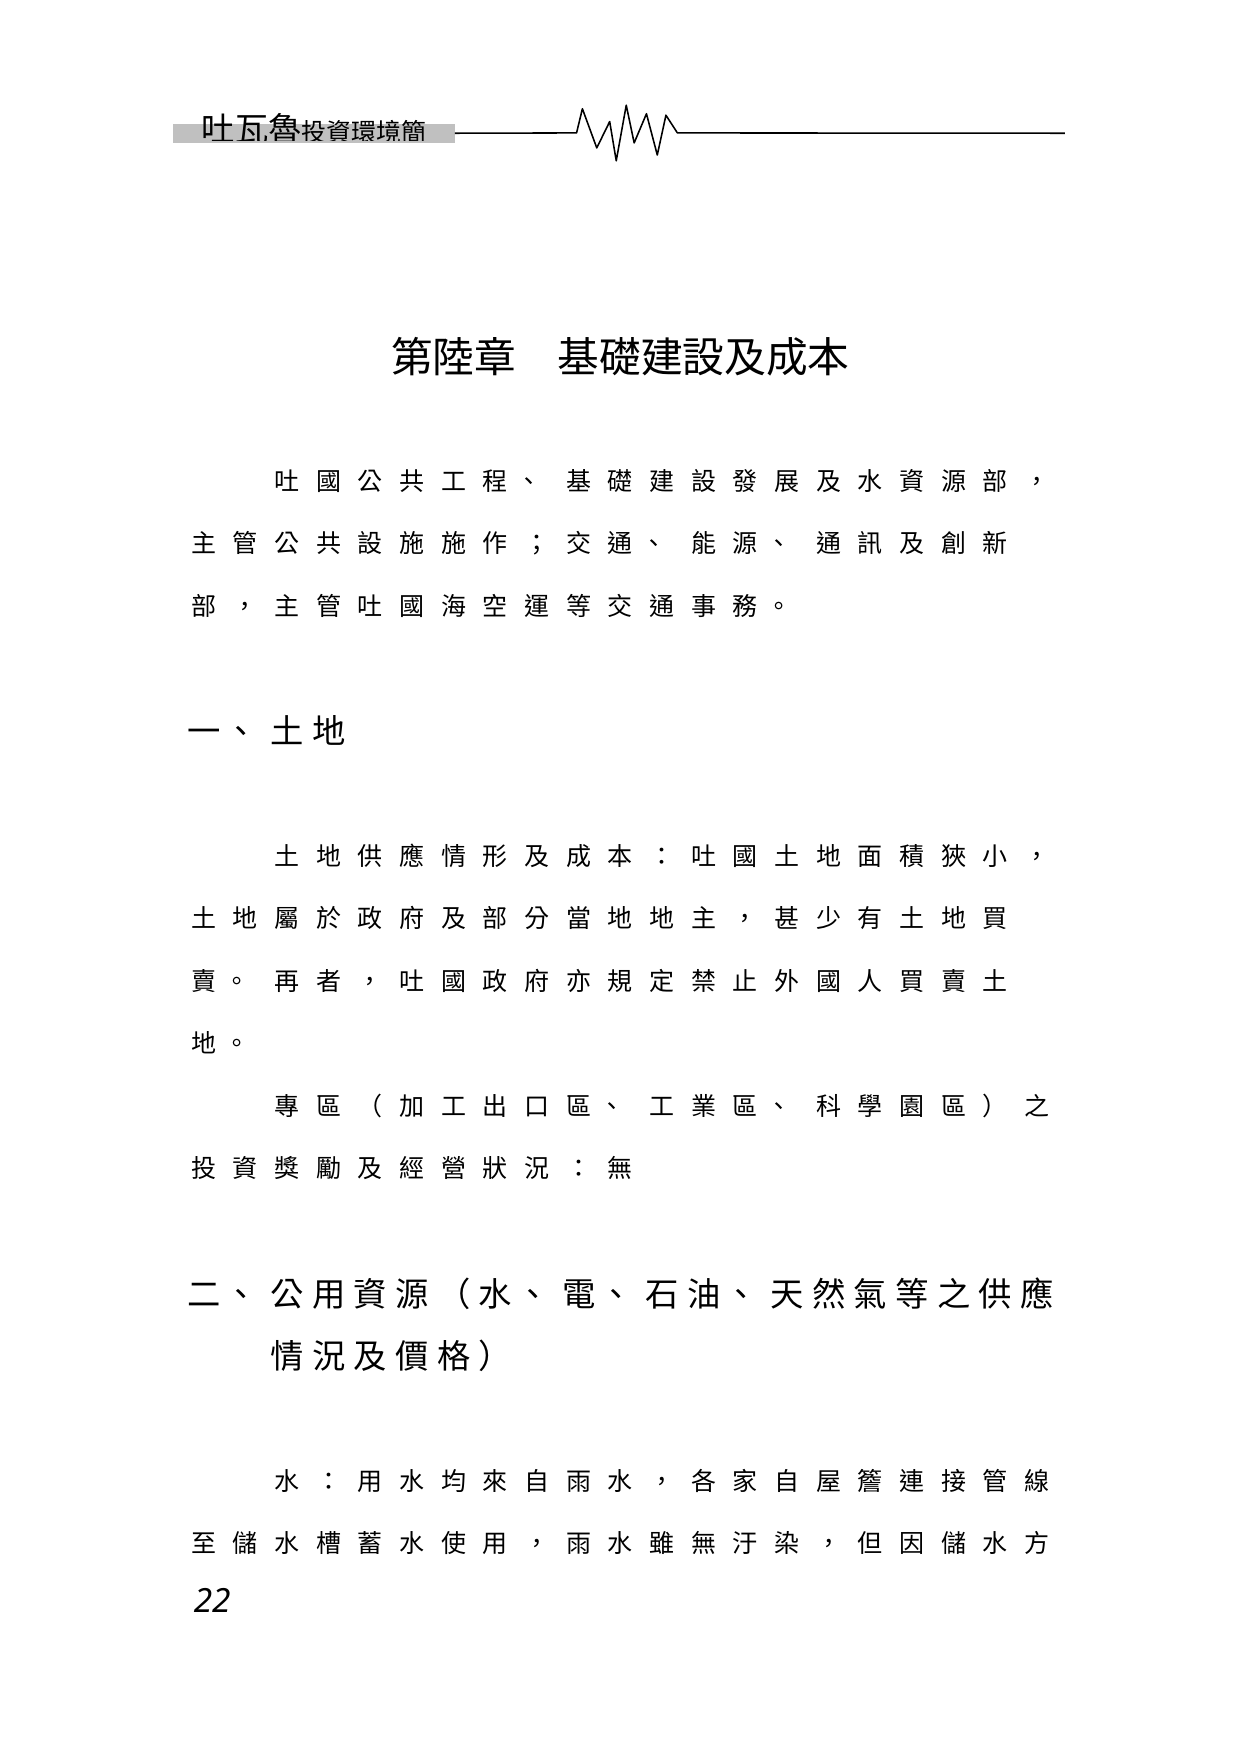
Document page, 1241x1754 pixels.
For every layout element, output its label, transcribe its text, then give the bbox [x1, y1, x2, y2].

text 第陸章 基礎建設及成本 [183, 313, 1058, 375]
text 吐國公共工程、基礎建設發展及水資源部，主管公共設施施作；交通、能源、通訊及創新部，主管吐國海空運等交通事務。 [183, 438, 1058, 625]
text 土地供應情形及成本：吐國土地面積狹小，土地屬於政府及部分當地地主，甚少有土地買賣。再者，吐國政府亦規定禁止外國人買賣土地。 [183, 813, 1058, 1063]
text 一、土地 [183, 688, 1058, 750]
text 專區（加工出口區、工業區、科學園區）之投資獎勵及經營狀況：無 [183, 1063, 1058, 1188]
text 二、公用資源（水、電、石油、天然氣等之供應情況及價格） [183, 1250, 1058, 1375]
text 水：用水均來自雨水，各家自屋簷連接管線至儲水槽蓄水使用，雨水雖無汙染，但因儲水方 [183, 1438, 1058, 1563]
